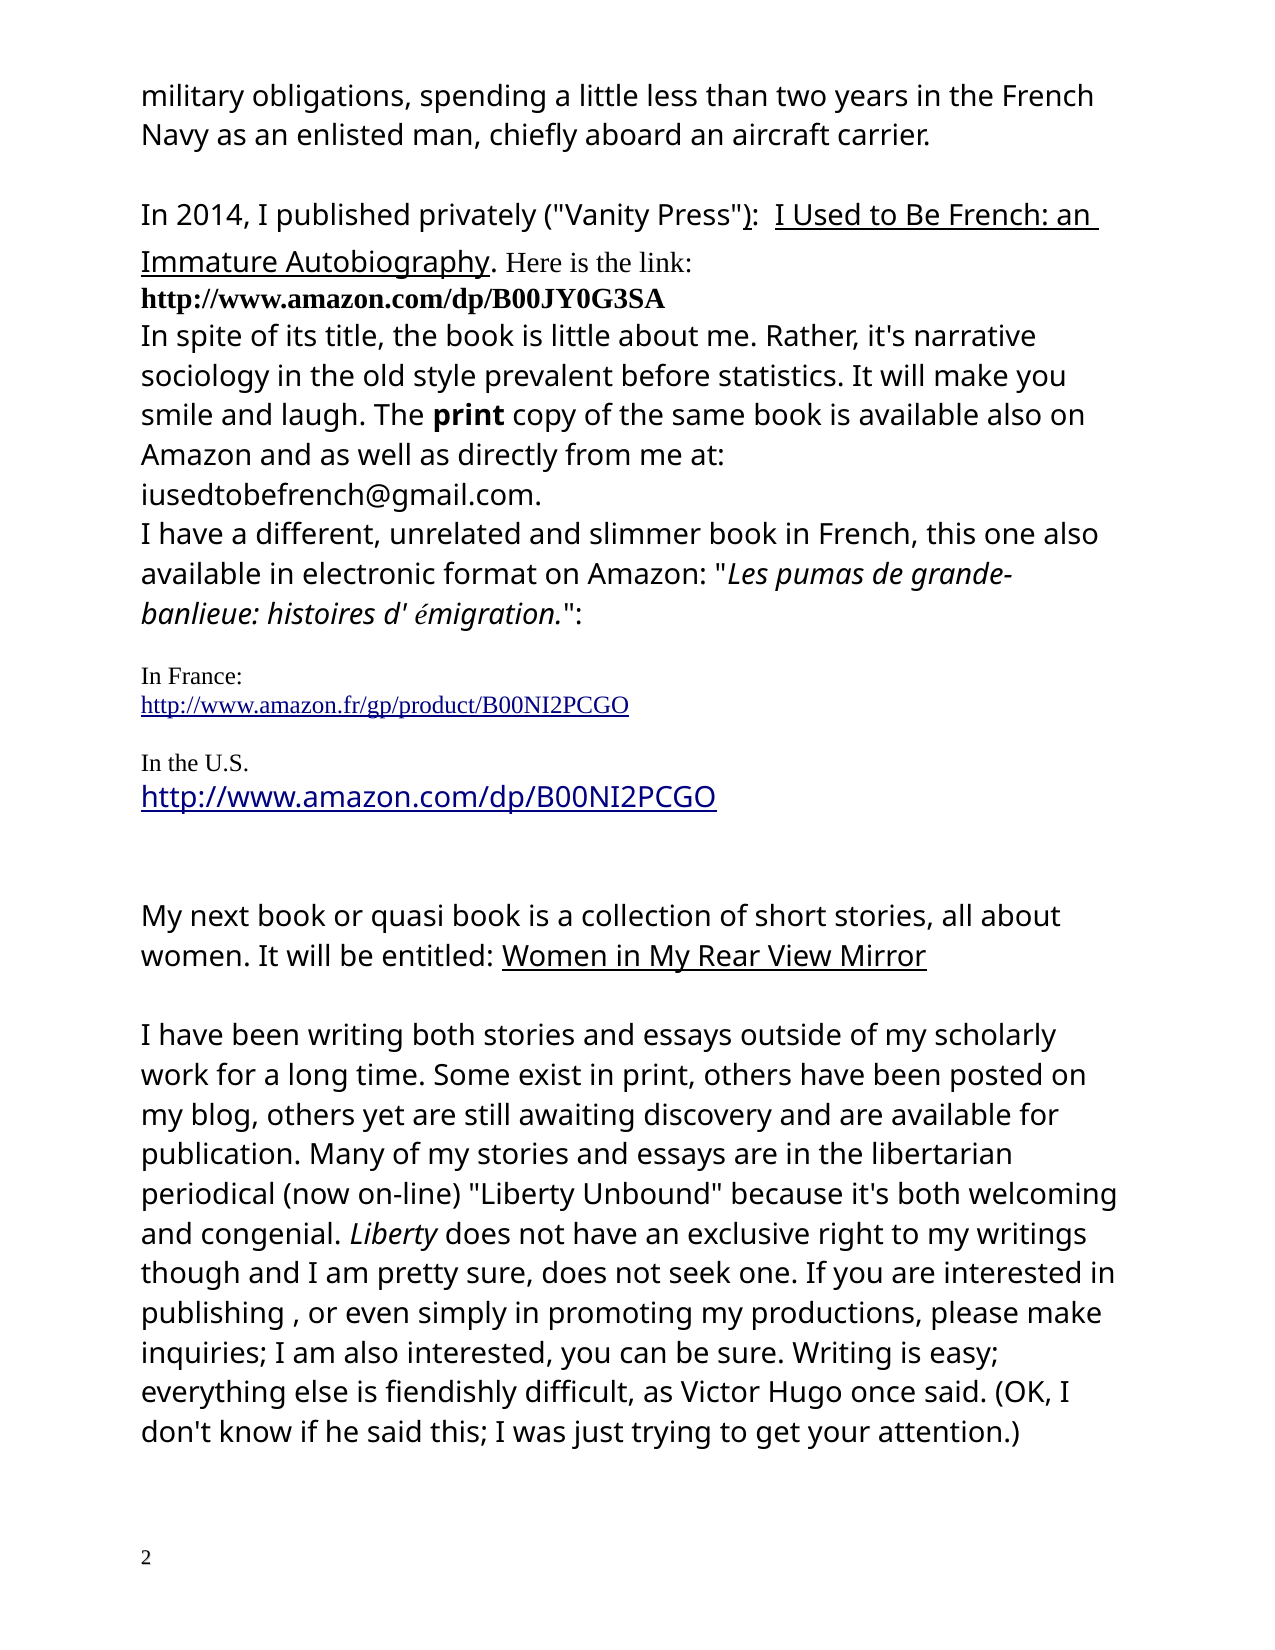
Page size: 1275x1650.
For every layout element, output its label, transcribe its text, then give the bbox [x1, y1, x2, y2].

text http://www.amazon.fr/gp/product/B00NI2PCGO [141, 690, 1125, 719]
text I have a different, unrelated and slimmer book in French, this one also available in electronic format on Amazon: "Les pumas de grande-banlieue: histoires d' émigration.": [141, 514, 1125, 633]
text In spite of its title, the book is little about me. Rather, it's narrative sociology in the old style prevalent before statistics. It will make you smile and laugh. The print copy of the same book is available also on Amazon and as well as directly from me at: iusedtobefrench@gmail.com. [141, 315, 1125, 514]
text military obligations, spending a little less than two years in the French Navy as an enlisted man, chiefly aboard an aircraft carrier. [141, 75, 1125, 154]
text In 2014, I published privately ("Vanity Press"): I Used to Be French: an Immature Autobiography. Here is the link: http://www.amazon.com/dp/B00JY0G3SA [141, 194, 1125, 315]
text In France: [141, 661, 1125, 690]
text My next book or quasi book is a collection of short stories, all about women. It will be entitled: Women in My Rear View Mirror [141, 896, 1125, 975]
text In the U.S. [141, 748, 1125, 776]
text http://www.amazon.com/dp/B00NI2PCGO [141, 776, 1125, 816]
text I have been writing both stories and essays outside of my scholarly work for a long time. Some exist in print, others have been posted on my blog, others yet are still awaiting discovery and are available for publication. Many of my stories and essays are in the libertarian periodical (now on-line) "Liberty Unbound" because it's both welcoming and congenial. Liberty does not have an exclusive right to my writings though and I am pretty sure, does not seek one. If you are interested in publishing , or even simply in promoting my productions, please make inquiries; I am also interested, you can be sure. Writing is easy; everything else is fiendishly difficult, as Victor Hugo once said. (OK, I don't know if he said this; I was just trying to get your attention.) [141, 1014, 1125, 1451]
